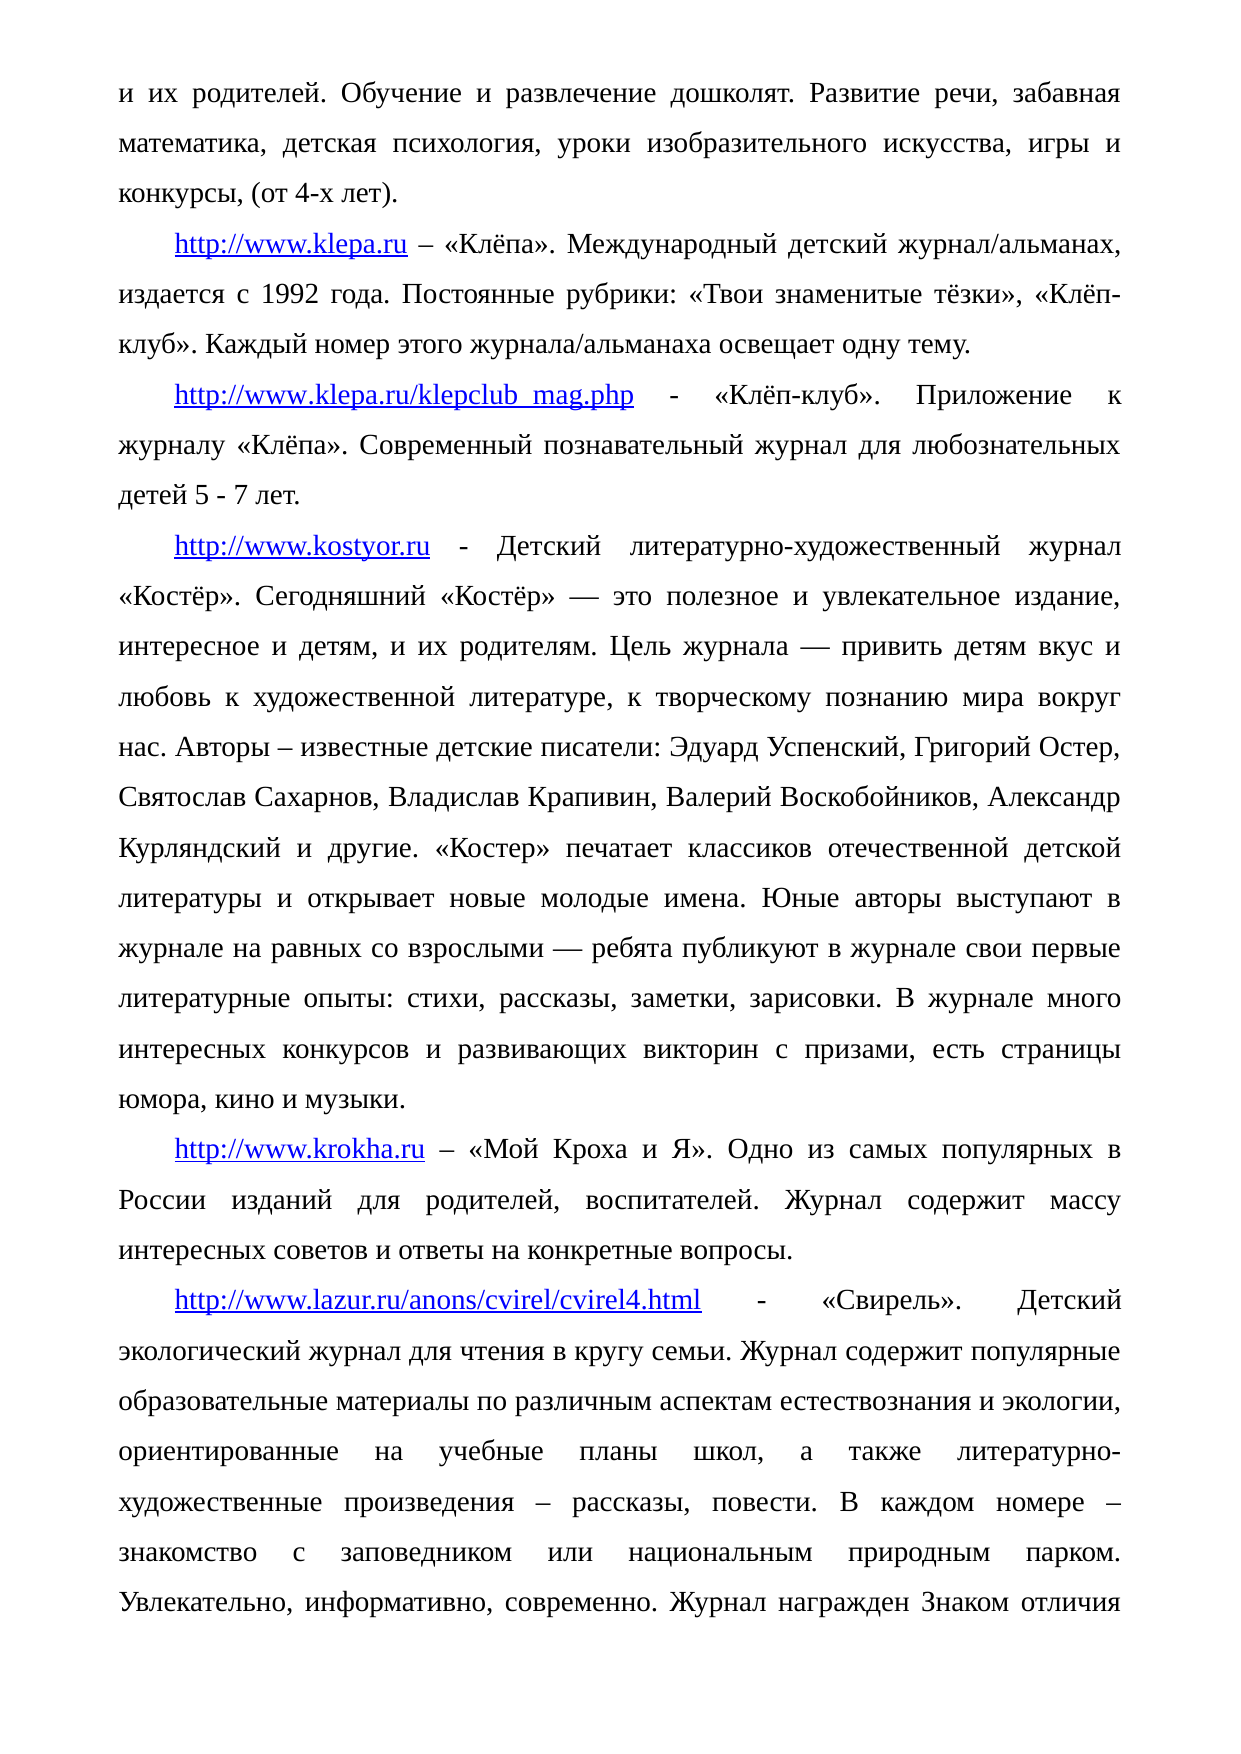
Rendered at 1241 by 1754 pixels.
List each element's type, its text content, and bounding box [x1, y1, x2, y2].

text http://www.lazur.ru/anons/cvirel/cvirel4.html - «Свирель». Детский экологический журнал для чтения в кругу семьи. Журнал содержит популярные образовательные материалы по различным аспектам естествознания и экологии, ориентированные на учебные планы школ, а также литературно-художественные произведения – рассказы, повести. В каждом номере – знакомство с заповедником или национальным природным парком. Увлекательно, информативно, современно. Журнал награжден Знаком отличия [118, 1282, 1122, 1618]
text http://www.kostyor.ru - Детский литературно-художественный журнал «Костёр». Сегодняшний «Костёр» — это полезное и увлекательное издание, интересное и детям, и их родителям. Цель журнала — привить детям вкус и любовь к художественной литературе, к творческому познанию мира вокруг нас. Авторы – известные детские писатели: Эдуард Успенский, Григорий Остер, Святослав Сахарнов, Владислав Крапивин, Валерий Воскобойников, Александр Курляндский и другие. «Костер» печатает классиков отечественной детской литературы и открывает новые молодые имена. Юные авторы выступают в журнале на равных со взрослыми — ребята публикуют в журнале свои первые литературные опыты: стихи, рассказы, заметки, зарисовки. В журнале много интересных конкурсов и развивающих викторин с призами, есть страницы юмора, кино и музыки. [118, 528, 1122, 1115]
text http://www.krokha.ru – «Мой Кроха и Я». Одно из самых популярных в России изданий для родителей, воспитателей. Журнал содержит массу интересных советов и ответы на конкретные вопросы. [118, 1132, 1122, 1266]
text http://www.klepa.ru – «Клёпа». Международный детский журнал/альманах, издается с 1992 года. Постоянные рубрики: «Твои знаменитые тёзки», «Клёп-клуб». Каждый номер этого журнала/альманаха освещает одну тему. [118, 226, 1122, 360]
text и их родителей. Обучение и развлечение дошколят. Развитие речи, забавная математика, детская психология, уроки изобразительного искусства, игры и конкурсы, (от 4-х лет). [118, 75, 1122, 209]
text http://www.klepa.ru/klepclub_mag.php - «Клёп-клуб». Приложение к журналу «Клёпа». Современный познавательный журнал для любознательных детей 5 - 7 лет. [118, 377, 1122, 511]
